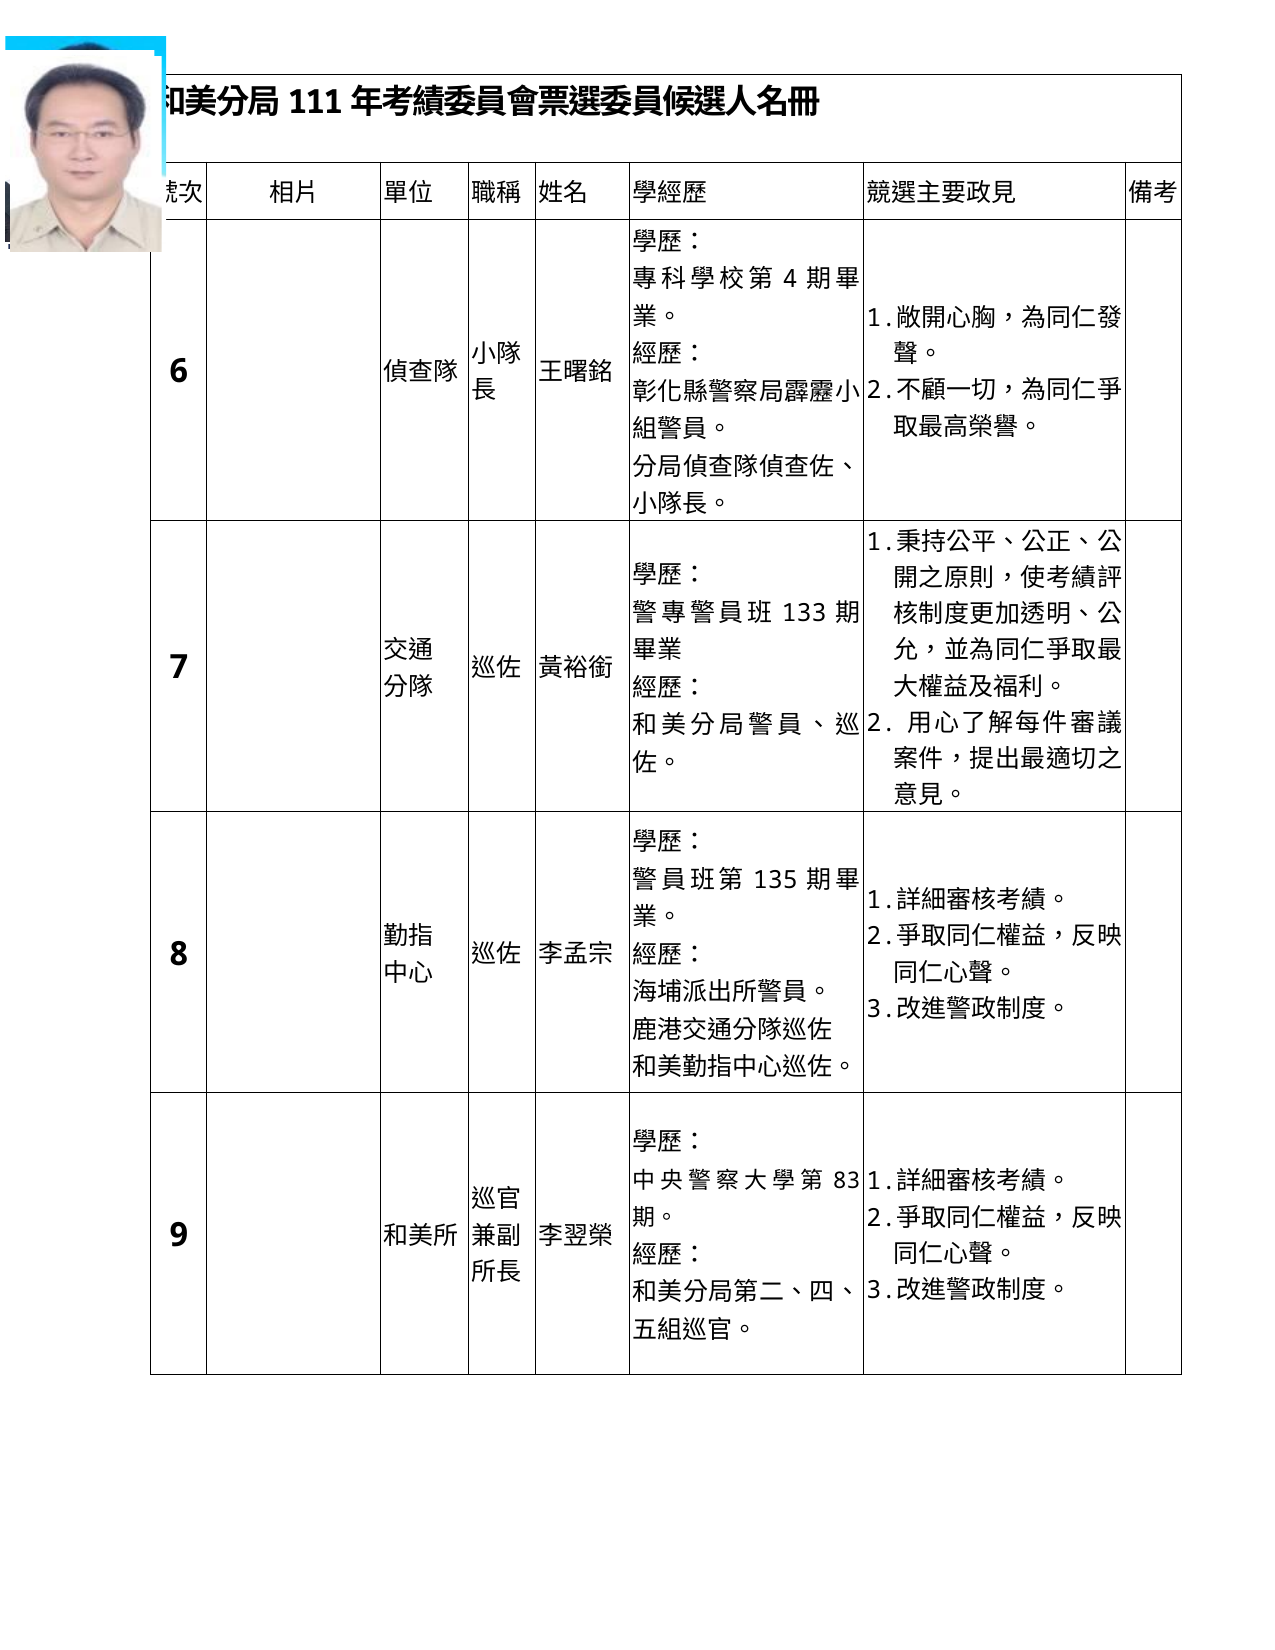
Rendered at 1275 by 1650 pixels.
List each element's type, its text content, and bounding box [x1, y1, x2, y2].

table_cell 交通 分隊 [381, 521, 468, 811]
table_cell 姓名 [536, 163, 629, 219]
table_cell 相片 [207, 163, 380, 219]
table_cell 9 [151, 1093, 206, 1373]
table_cell 小隊長 [469, 220, 535, 520]
table_cell 學歷： 中央警察大學第83期。 經歷： 和美分局第二、四、五組巡官。 [630, 1093, 863, 1373]
table_cell [207, 220, 380, 520]
table_cell 學歷： 警專警員班133期畢業 經歷： 和美分局警員、巡佐。 [630, 521, 863, 811]
table_cell 職稱 [469, 163, 535, 219]
table_cell [207, 1093, 380, 1373]
table_cell 勤指 中心 [381, 812, 468, 1092]
table_cell 學歷： 警員班第135期畢業。 經歷： 海埔派出所警員。 鹿港交通分隊巡佐 和美勤指中心巡佐。 [630, 812, 863, 1092]
table_cell 李孟宗 [536, 812, 629, 1092]
table_cell 黃裕銜 [536, 521, 629, 811]
table_cell 1.秉持公平、公正、公開之原則，使考績評核制度更加透明、公允，並為同仁爭取最大權益及福利。 2. 用心了解每件審議案件，提出最適切之意見。 [864, 521, 1125, 811]
table_cell 學經歷 [630, 163, 863, 219]
table_cell 學歷： 專科學校第4期畢業。 經歷： 彰化縣警察局霹靂小組警員。 分局偵查隊偵查佐、小隊長。 [630, 220, 863, 520]
table_cell [1126, 1093, 1181, 1373]
table_cell 李翌榮 [536, 1093, 629, 1373]
table_cell [1126, 521, 1181, 811]
table_cell 7 [151, 521, 206, 811]
table_cell [207, 812, 380, 1092]
table_cell 單位 [381, 163, 468, 219]
table_cell 競選主要政見 [864, 163, 1125, 219]
table_cell 1.詳細審核考績。 2.爭取同仁權益，反映同仁心聲。 3.改進警政制度。 [864, 1093, 1125, 1373]
table_cell 8 [151, 812, 206, 1092]
table_cell [207, 521, 380, 811]
table_cell [1126, 220, 1181, 520]
table_cell 1.詳細審核考績。 2.爭取同仁權益，反映同仁心聲。 3.改進警政制度。 [864, 812, 1125, 1092]
table_header 和美分局111年考績委員會票選委員候選人名冊 [167, 75, 1181, 162]
table_cell 巡佐 [469, 521, 535, 811]
table_cell 號次 [167, 163, 206, 219]
table_cell 巡佐 [469, 812, 535, 1092]
table_cell 和美所 [381, 1093, 468, 1373]
table_cell 1.敞開心胸，為同仁發聲。 2.不顧一切，為同仁爭取最高榮譽。 [864, 220, 1125, 520]
table_cell 備考 [1126, 163, 1181, 219]
table_cell [1126, 812, 1181, 1092]
table_cell 偵查隊 [381, 220, 468, 520]
table_cell 6 [151, 220, 206, 520]
table_cell 巡官兼副所長 [469, 1093, 535, 1373]
table_cell 王曙銘 [536, 220, 629, 520]
